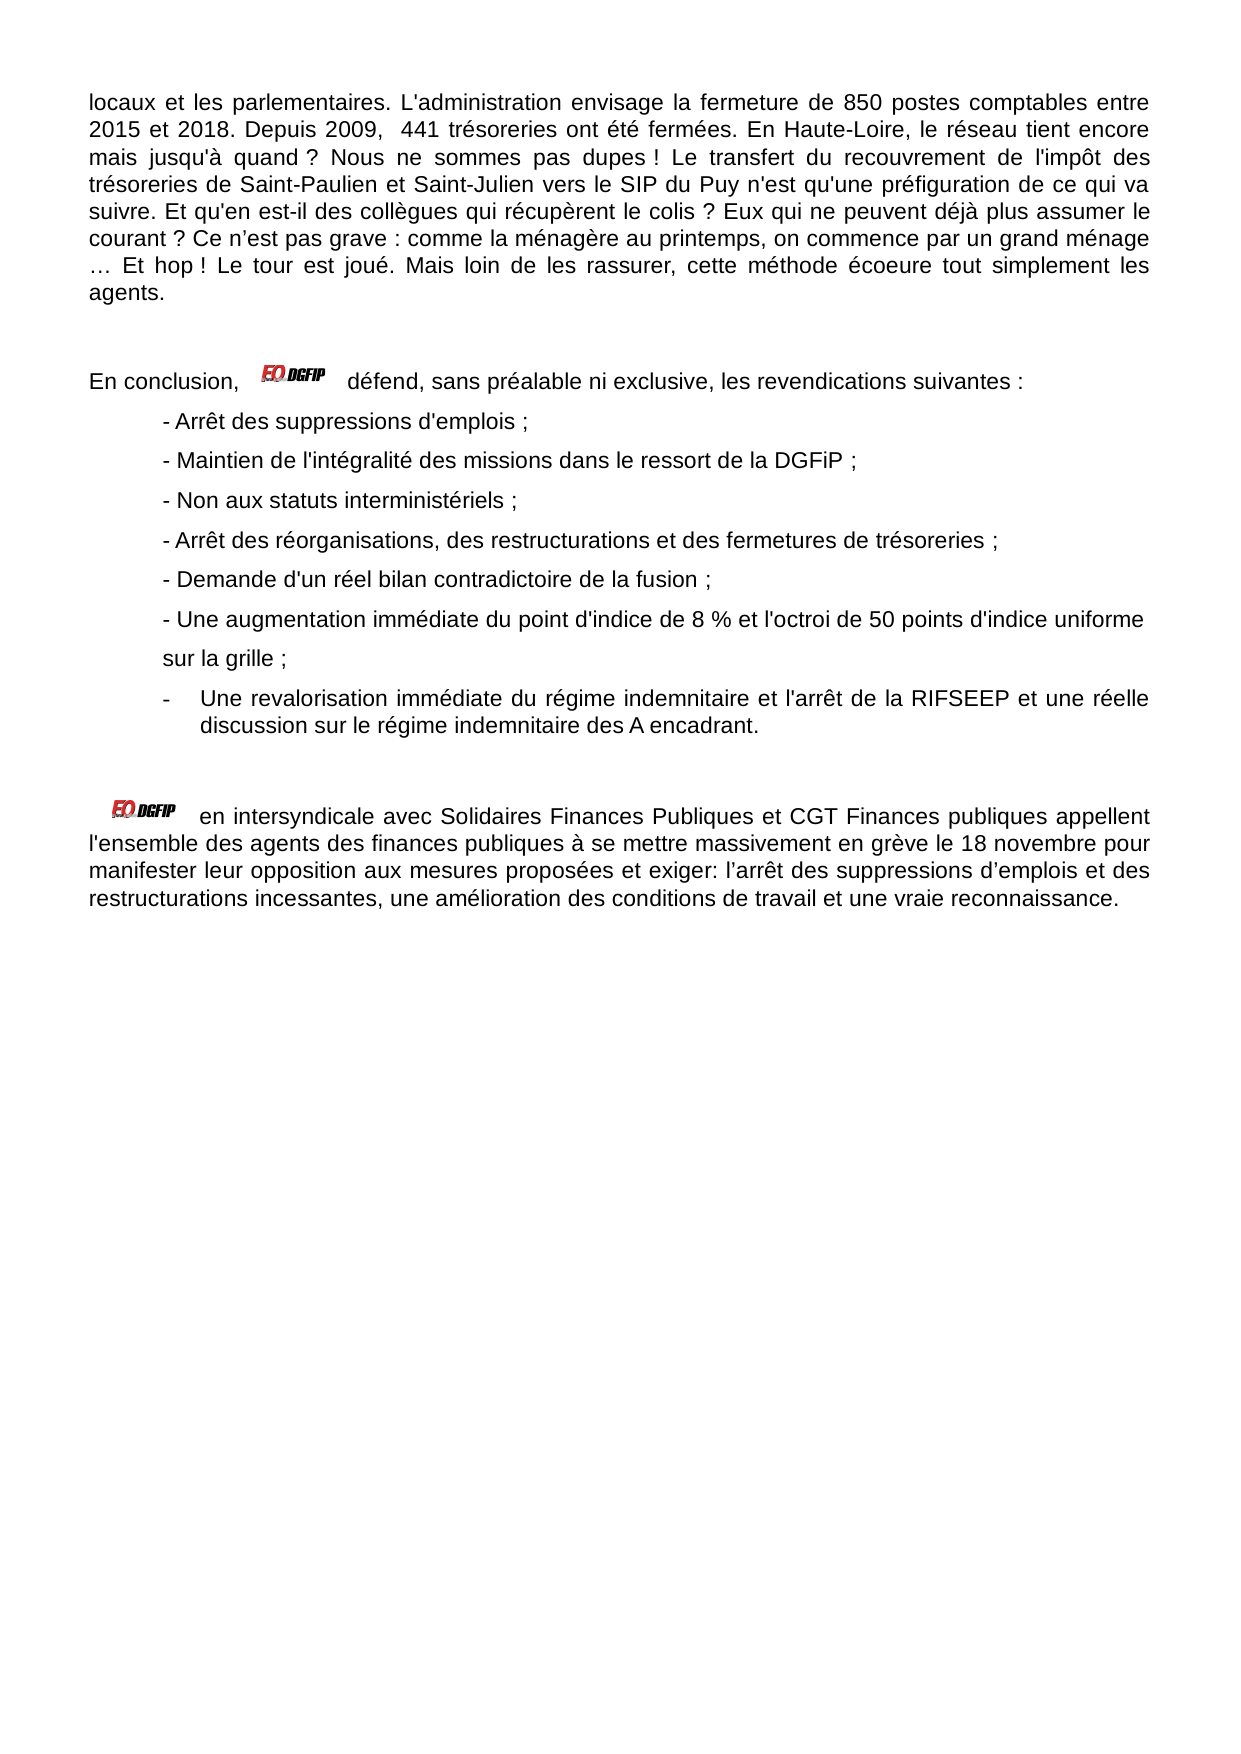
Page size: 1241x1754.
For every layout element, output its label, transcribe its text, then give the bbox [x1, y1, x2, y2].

list Une revalorisation immédiate du régime indemnitaire et l'arrêt de la RIFSEEP et une réelle discussion sur le régime indemnitaire des A encadrant. [162, 684, 1152, 738]
text - Non aux statuts interministériels ; [162, 486, 1152, 513]
text En conclusion, défend, sans préalable ni exclusive, les revendications suivantes : [89, 357, 1152, 395]
picture [112, 800, 176, 818]
text sur la grille ; [162, 645, 1152, 672]
text - Arrêt des réorganisations, des restructurations et des fermetures de trésoreries ; [162, 526, 1152, 553]
text en intersyndicale avec Solidaires Finances Publiques et CGT Finances publiques appellent l'ensemble des agents des finances publiques à se mettre massivement en grève le 18 novembre pour manifester leur opposition aux mesures proposées et exiger: l’arrêt des suppressions d’emplois et des restructurations incessantes, une amélioration des conditions de travail et une vraie reconnaissance. [89, 792, 1152, 911]
text - Demande d'un réel bilan contradictoire de la fusion ; [162, 566, 1152, 593]
text - Maintien de l'intégralité des missions dans le ressort de la DGFiP ; [162, 447, 1152, 474]
text locaux et les parlementaires. L'administration envisage la fermeture de 850 postes comptables entre 2015 et 2018. Depuis 2009, 441 trésoreries ont été fermées. En Haute-Loire, le réseau tient encore mais jusqu'à quand ? Nous ne sommes pas dupes ! Le transfert du recouvrement de l'impôt des trésoreries de Saint-Paulien et Saint-Julien vers le SIP du Puy n'est qu'une préfiguration de ce qui va suivre. Et qu'en est-il des collègues qui récupèrent le colis ? Eux qui ne peuvent déjà plus assumer le courant ? Ce n’est pas grave : comme la ménagère au printemps, on commence par un grand ménage … Et hop ! Le tour est joué. Mais loin de les rassurer, cette méthode écoeure tout simplement les agents. [89, 89, 1152, 305]
text - Une augmentation immédiate du point d'indice de 8 % et l'octroi de 50 points d'indice uniforme [162, 605, 1152, 632]
text - Arrêt des suppressions d'emplois ; [162, 407, 1152, 434]
picture [261, 365, 325, 382]
